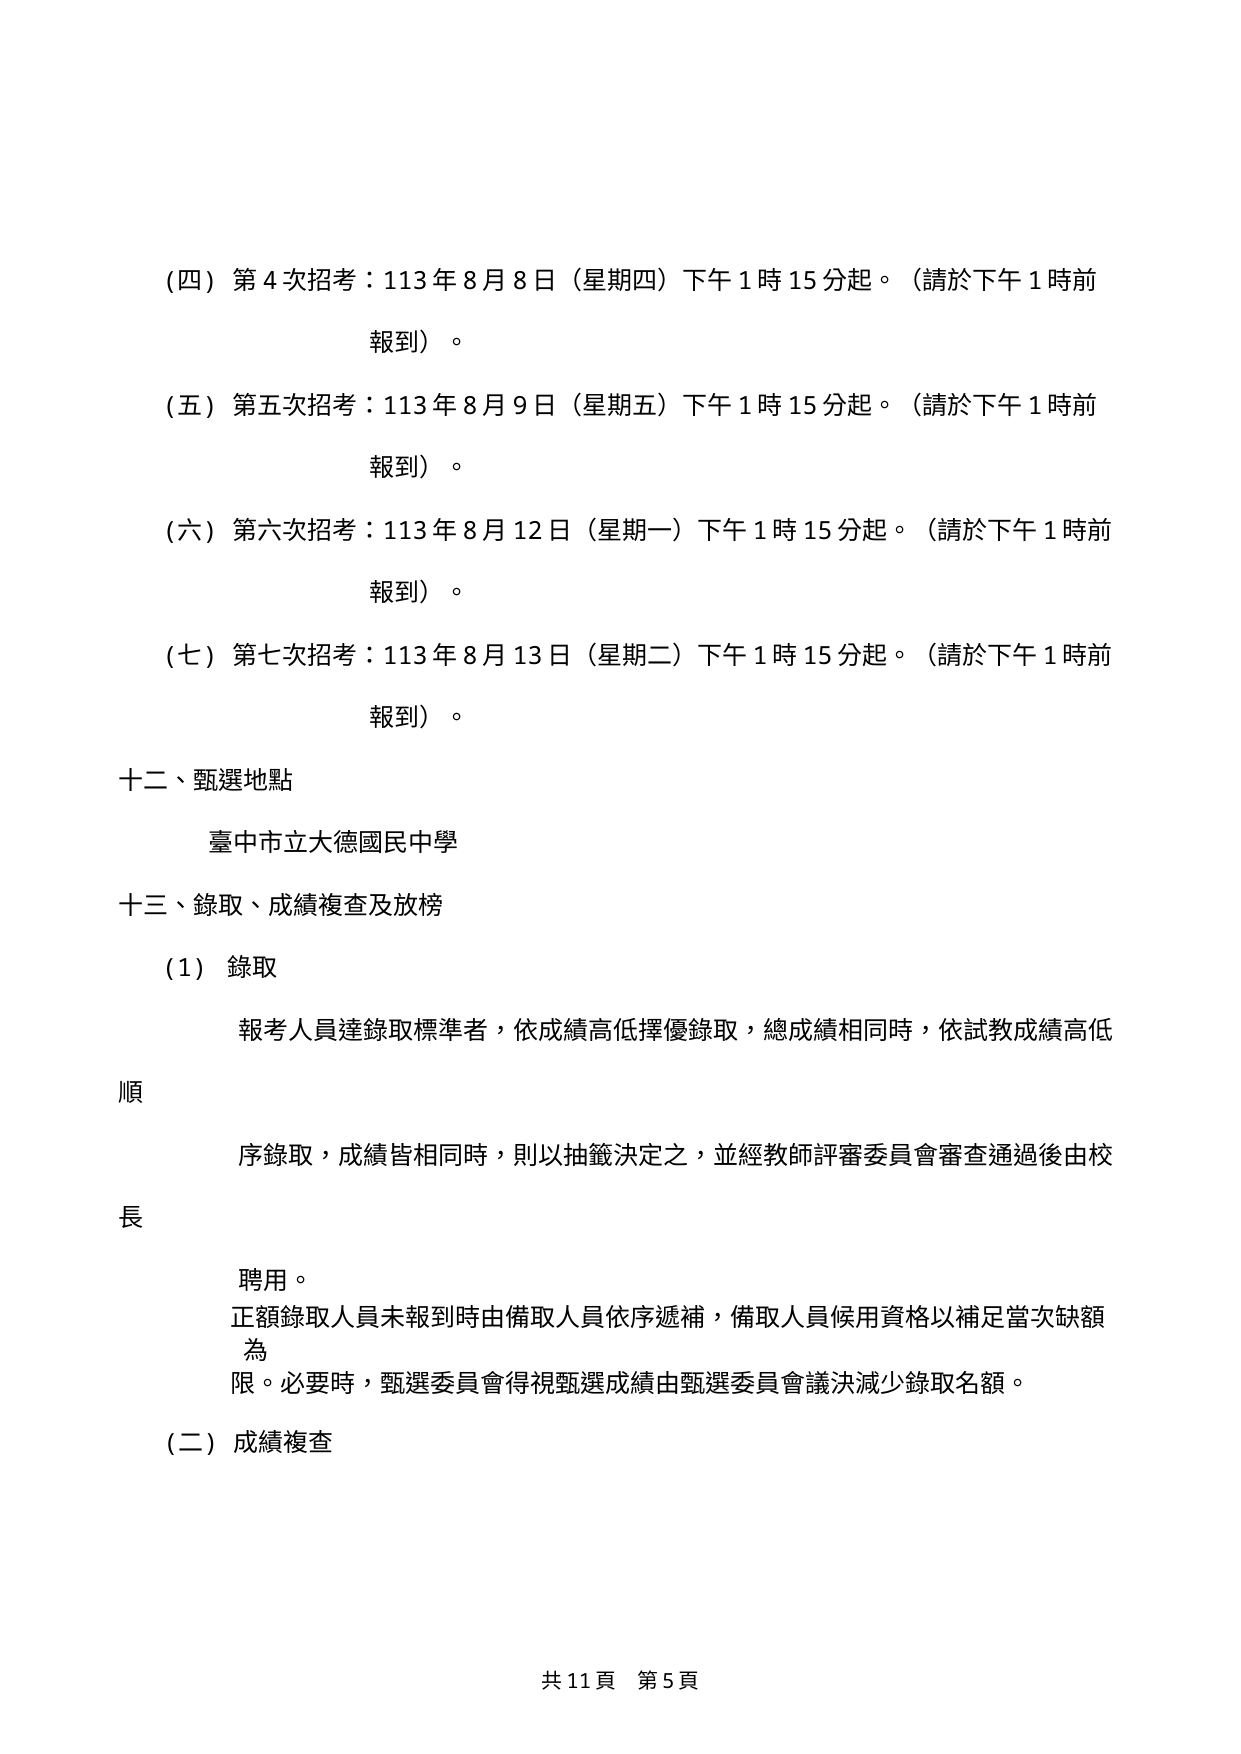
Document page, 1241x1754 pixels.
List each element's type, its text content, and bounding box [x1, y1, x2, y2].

text (四) 第4次招考：113年8月8日（星期四）下午1時15分起。（請於下午1時前報到）。 [162, 237, 1122, 362]
list 錄取 [162, 924, 1122, 987]
text (二) 成績複查 [118, 1399, 1122, 1462]
text 正額錄取人員未報到時由備取人員依序遞補，備取人員候用資格以補足當次缺額為 [156, 1299, 1122, 1366]
text (六) 第六次招考：113年8月12日（星期一）下午1時15分起。（請於下午1時前報到）。 [162, 487, 1122, 612]
text 臺中市立大德國民中學 [118, 799, 1122, 862]
text 十三、錄取、成績複查及放榜 [118, 862, 1122, 924]
text 限。必要時，甄選委員會得視甄選成績由甄選委員會議決減少錄取名額。 [156, 1366, 1122, 1399]
text (五) 第五次招考：113年8月9日（星期五）下午1時15分起。（請於下午1時前報到）。 [162, 362, 1122, 487]
text 序錄取，成績皆相同時，則以抽籤決定之，並經教師評審委員會審查通過後由校長 [118, 1112, 1122, 1237]
text (七) 第七次招考：113年8月13日（星期二）下午1時15分起。（請於下午1時前報到）。 [162, 612, 1122, 737]
text 報考人員達錄取標準者，依成績高低擇優錄取，總成績相同時，依試教成績高低順 [118, 987, 1122, 1112]
text 十二、甄選地點 [118, 737, 1122, 799]
text 聘用。 [118, 1237, 1122, 1299]
